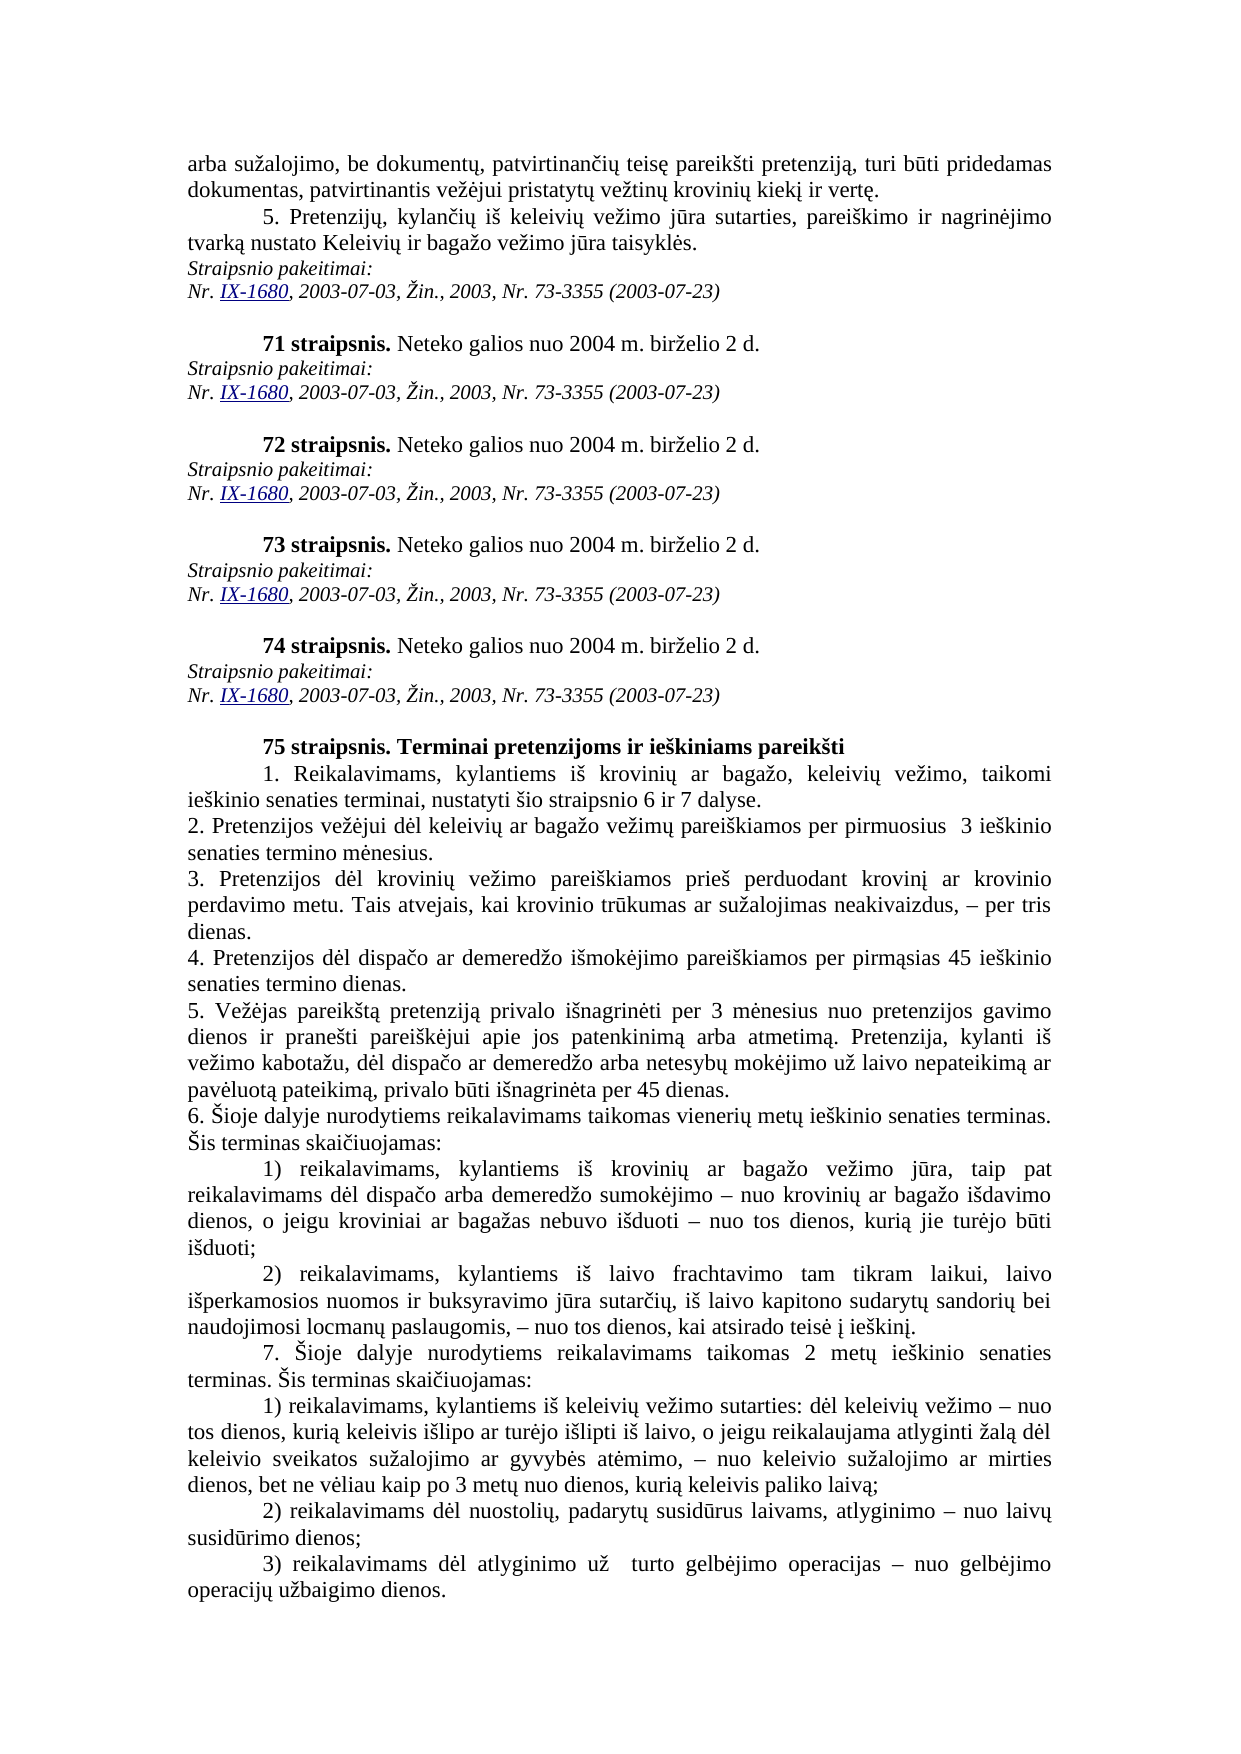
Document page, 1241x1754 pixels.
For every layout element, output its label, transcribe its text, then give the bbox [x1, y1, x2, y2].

text arba sužalojimo, be dokumentų, patvirtinančių teisę pareikšti pretenziją, turi būti pridedamas dokumentas, patvirtinantis vežėjui pristatytų vežtinų krovinių kiekį ir vertę. [187, 150, 1053, 203]
text Nr. IX-1680, 2003-07-03, Žin., 2003, Nr. 73-3355 (2003-07-23) [187, 380, 1053, 404]
text 74 straipsnis. Neteko galios nuo 2004 m. birželio 2 d. [187, 632, 1053, 659]
text 5. Vežėjas pareikštą pretenziją privalo išnagrinėti per 3 mėnesius nuo pretenzijos gavimo dienos ir pranešti pareiškėjui apie jos patenkinimą arba atmetimą. Pretenzija, kylanti iš vežimo kabotažu, dėl dispačo ar demeredžo arba netesybų mokėjimo už laivo nepateikimą ar pavėluotą pateikimą, privalo būti išnagrinėta per 45 dienas. [187, 997, 1053, 1102]
text 2) reikalavimams dėl nuostolių, padarytų susidūrus laivams, atlyginimo – nuo laivų susidūrimo dienos; [187, 1497, 1053, 1550]
text 1) reikalavimams, kylantiems iš keleivių vežimo sutarties: dėl keleivių vežimo – nuo tos dienos, kurią keleivis išlipo ar turėjo išlipti iš laivo, o jeigu reikalaujama atlyginti žalą dėl keleivio sveikatos sužalojimo ar gyvybės atėmimo, – nuo keleivio sužalojimo ar mirties dienos, bet ne vėliau kaip po 3 metų nuo dienos, kurią keleivis paliko laivą; [187, 1392, 1053, 1497]
text 2) reikalavimams, kylantiems iš laivo frachtavimo tam tikram laikui, laivo išperkamosios nuomos ir buksyravimo jūra sutarčių, iš laivo kapitono sudarytų sandorių bei naudojimosi locmanų paslaugomis, – nuo tos dienos, kai atsirado teisė į ieškinį. [187, 1260, 1053, 1339]
text Nr. IX-1680, 2003-07-03, Žin., 2003, Nr. 73-3355 (2003-07-23) [187, 279, 1053, 303]
text 2. Pretenzijos vežėjui dėl keleivių ar bagažo vežimų pareiškiamos per pirmuosius 3 ieškinio senaties termino mėnesius. [187, 812, 1053, 865]
text 75 straipsnis. Terminai pretenzijoms ir ieškiniams pareikšti [187, 733, 1053, 759]
text 1) reikalavimams, kylantiems iš krovinių ar bagažo vežimo jūra, taip pat reikalavimams dėl dispačo arba demeredžo sumokėjimo – nuo krovinių ar bagažo išdavimo dienos, o jeigu kroviniai ar bagažas nebuvo išduoti – nuo tos dienos, kurią jie turėjo būti išduoti; [187, 1155, 1053, 1260]
text Nr. IX-1680, 2003-07-03, Žin., 2003, Nr. 73-3355 (2003-07-23) [187, 683, 1053, 707]
text Straipsnio pakeitimai: [187, 558, 1053, 582]
text Straipsnio pakeitimai: [187, 457, 1053, 481]
text Straipsnio pakeitimai: [187, 356, 1053, 380]
text 6. Šioje dalyje nurodytiems reikalavimams taikomas vienerių metų ieškinio senaties terminas. Šis terminas skaičiuojamas: [187, 1102, 1053, 1155]
text Nr. IX-1680, 2003-07-03, Žin., 2003, Nr. 73-3355 (2003-07-23) [187, 481, 1053, 505]
text 72 straipsnis. Neteko galios nuo 2004 m. birželio 2 d. [187, 431, 1053, 457]
text 5. Pretenzijų, kylančių iš keleivių vežimo jūra sutarties, pareiškimo ir nagrinėjimo tvarką nustato Keleivių ir bagažo vežimo jūra taisyklės. [187, 203, 1053, 255]
text 3) reikalavimams dėl atlyginimo už turto gelbėjimo operacijas – nuo gelbėjimo operacijų užbaigimo dienos. [187, 1550, 1053, 1603]
text Straipsnio pakeitimai: [187, 255, 1053, 279]
text 7. Šioje dalyje nurodytiems reikalavimams taikomas 2 metų ieškinio senaties terminas. Šis terminas skaičiuojamas: [187, 1339, 1053, 1392]
text 73 straipsnis. Neteko galios nuo 2004 m. birželio 2 d. [187, 532, 1053, 558]
text Nr. IX-1680, 2003-07-03, Žin., 2003, Nr. 73-3355 (2003-07-23) [187, 582, 1053, 606]
text 71 straipsnis. Neteko galios nuo 2004 m. birželio 2 d. [187, 330, 1053, 356]
text 1. Reikalavimams, kylantiems iš krovinių ar bagažo, keleivių vežimo, taikomi ieškinio senaties terminai, nustatyti šio straipsnio 6 ir 7 dalyse. [187, 759, 1053, 812]
text 3. Pretenzijos dėl krovinių vežimo pareiškiamos prieš perduodant krovinį ar krovinio perdavimo metu. Tais atvejais, kai krovinio trūkumas ar sužalojimas neakivaizdus, – per tris dienas. [187, 865, 1053, 944]
text 4. Pretenzijos dėl dispačo ar demeredžo išmokėjimo pareiškiamos per pirmąsias 45 ieškinio senaties termino dienas. [187, 944, 1053, 997]
text Straipsnio pakeitimai: [187, 659, 1053, 683]
